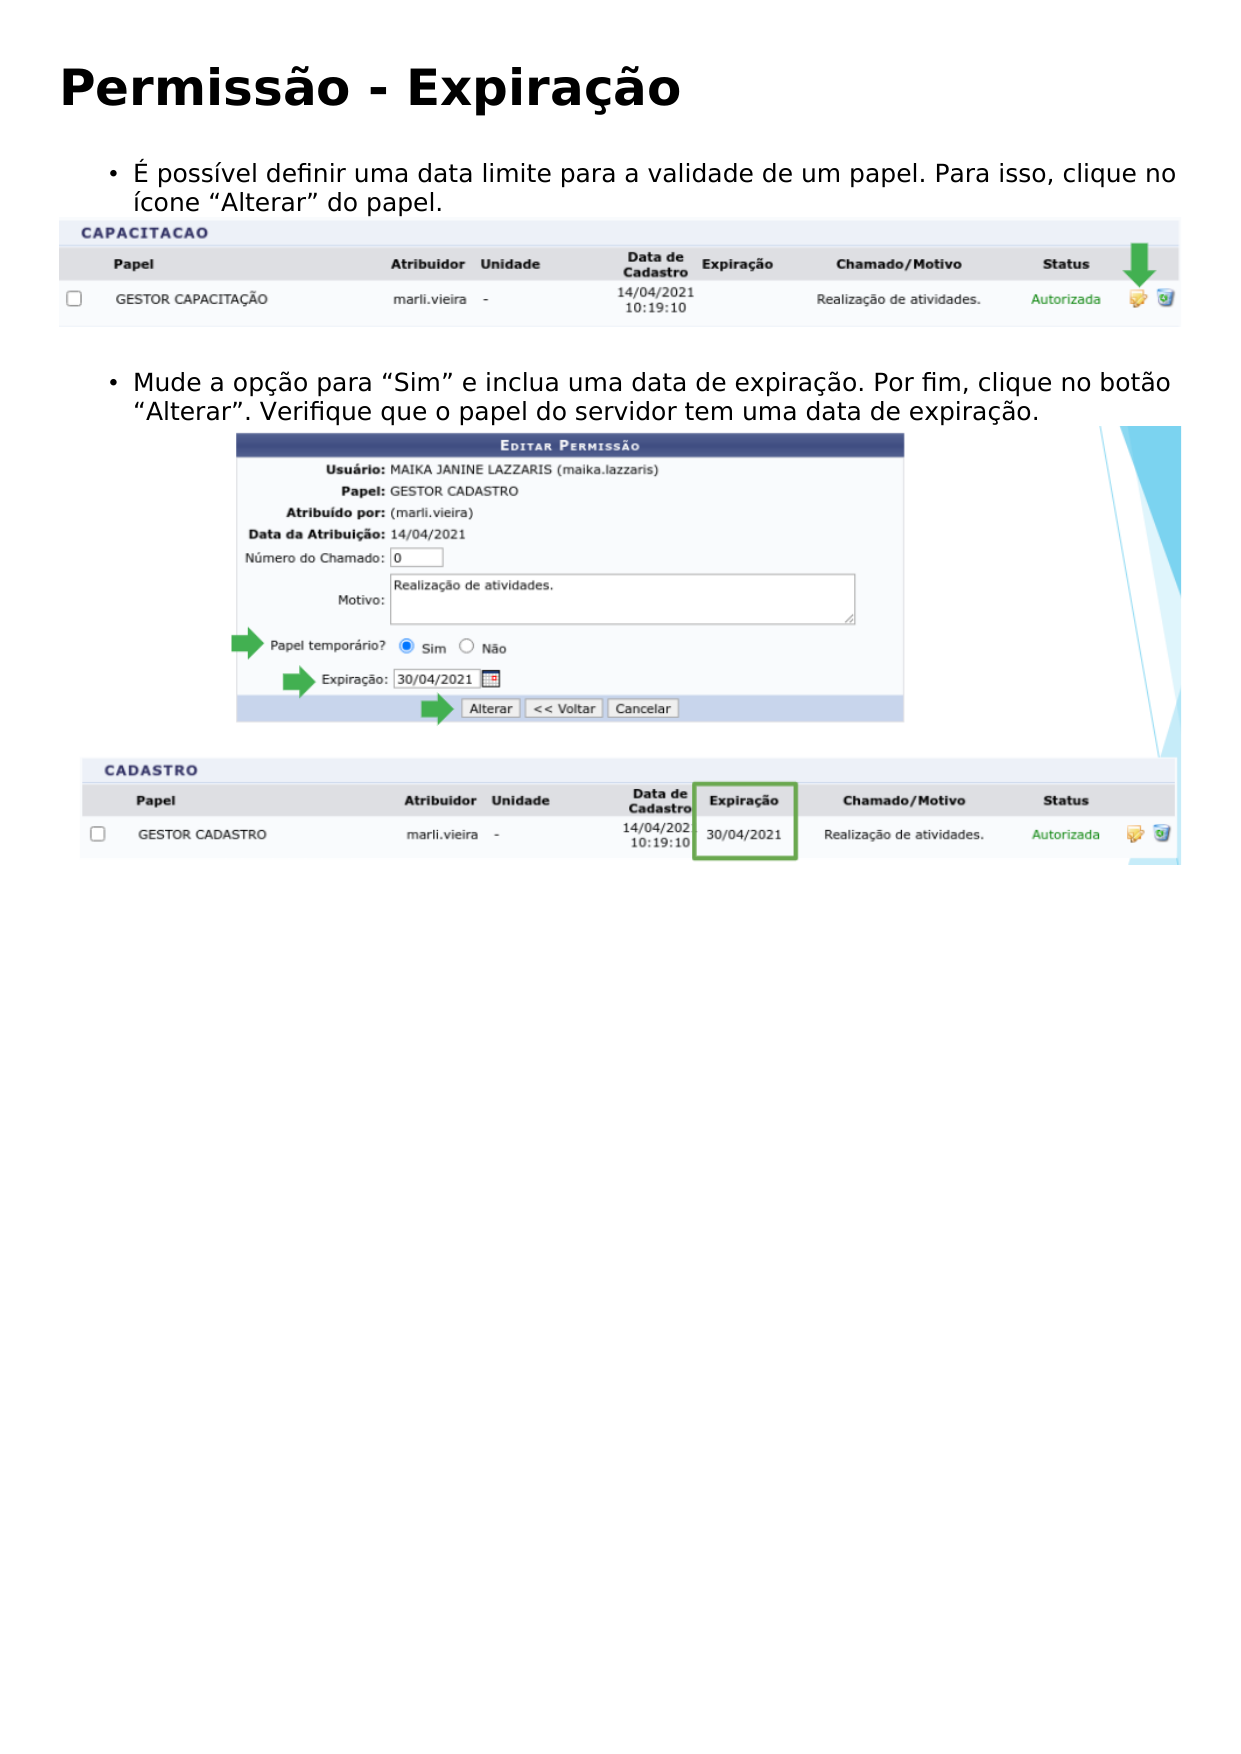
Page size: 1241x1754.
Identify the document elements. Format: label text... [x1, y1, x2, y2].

picture [59, 426, 1182, 865]
picture [59, 217, 1182, 327]
subtitle Permissão - Expiração [59, 59, 1181, 117]
list Mude a opção para “Sim” e inclua uma data de expiração. Por fim, clique no botão “Alterar”. Verifique que o papel do servidor tem uma data de expiração. [118, 368, 1181, 426]
list É possível definir uma data limite para a validade de um papel. Para isso, clique no ícone “Alterar” do papel. [118, 159, 1181, 217]
